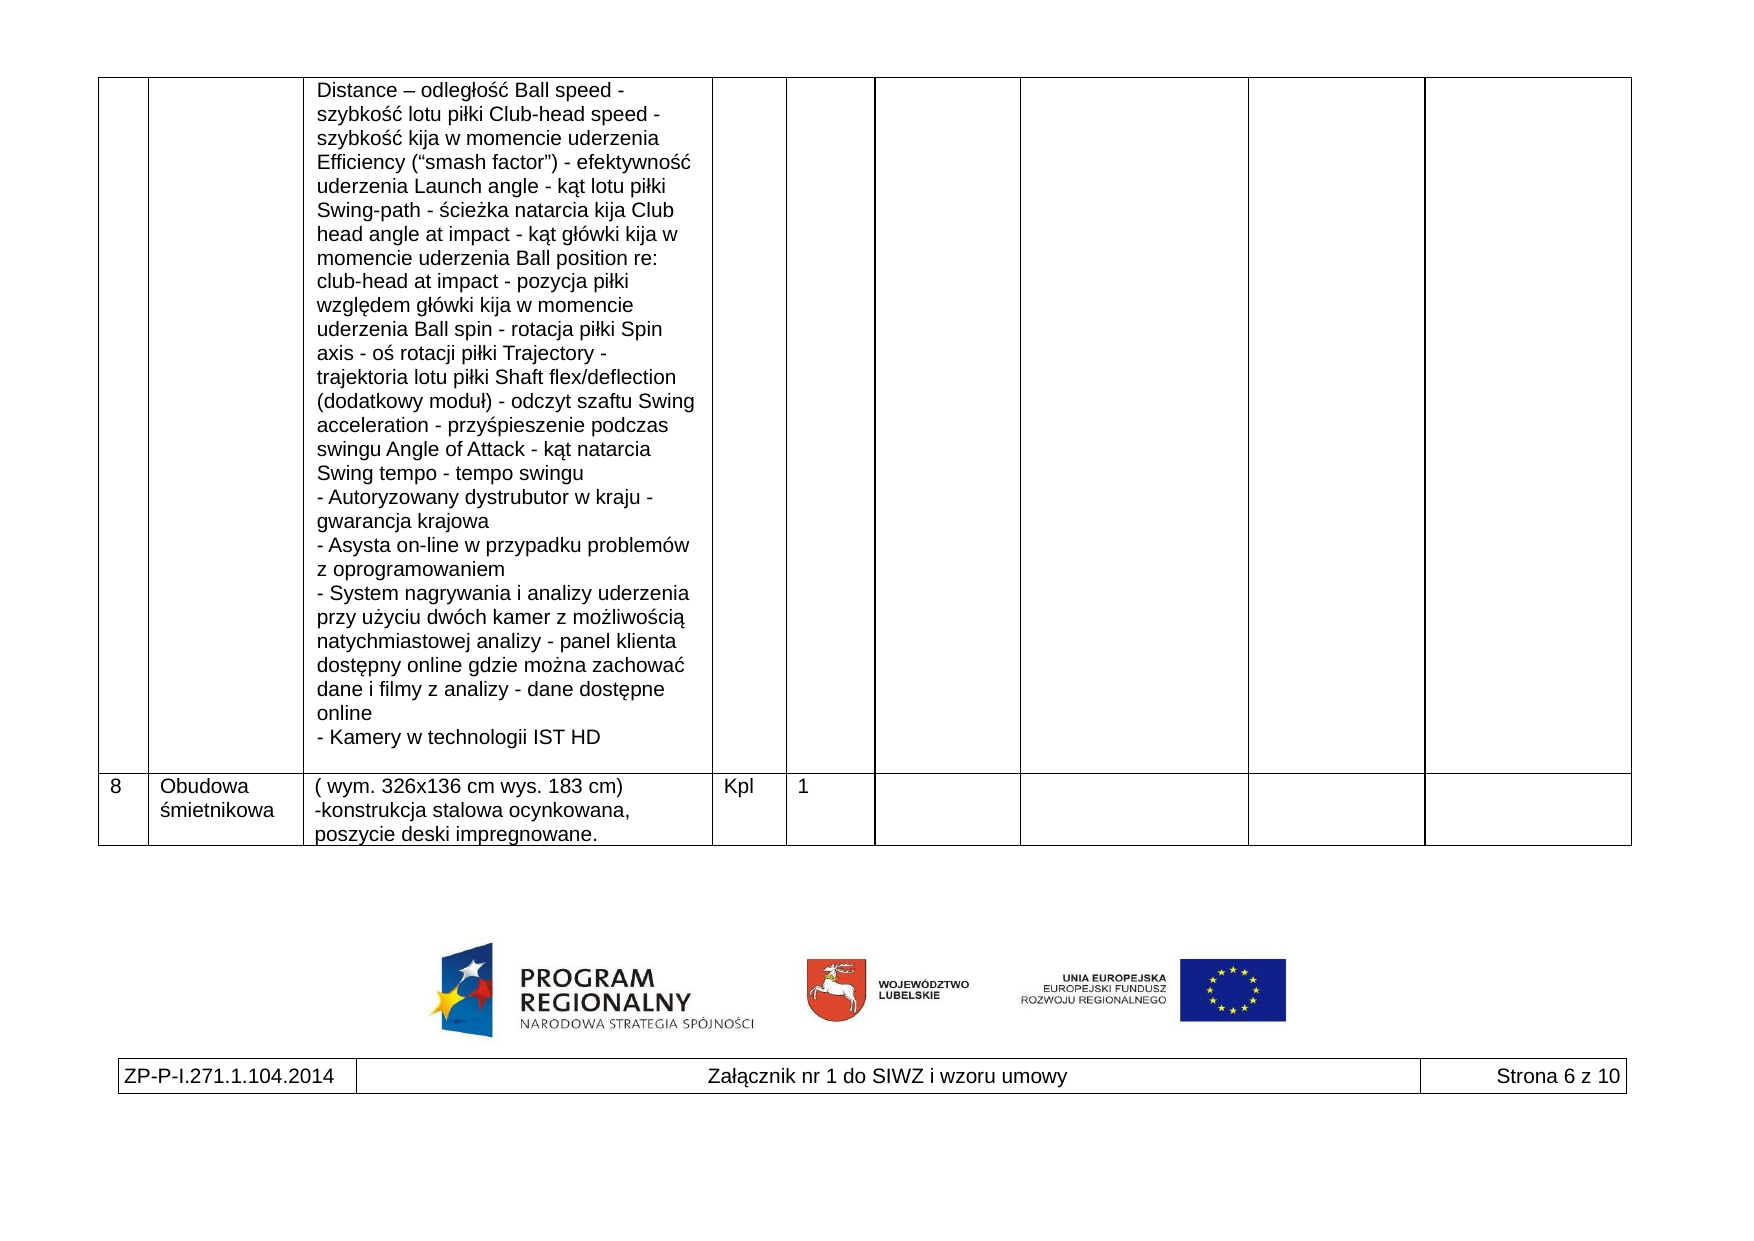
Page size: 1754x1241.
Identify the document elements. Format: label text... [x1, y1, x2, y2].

table_cell [876, 774, 1020, 845]
table_cell Kpl [713, 774, 786, 845]
table_cell [1021, 78, 1248, 772]
table_cell [1021, 774, 1248, 845]
table_cell [1426, 774, 1631, 845]
table_cell 8 [99, 774, 148, 845]
table_cell Obudowa śmietnikowa [149, 774, 303, 845]
table_cell [99, 78, 148, 772]
table_cell ( wym. 326x136 cm wys. 183 cm) -konstrukcja stalowa ocynkowana, poszycie deski impregnowane. [304, 774, 712, 845]
table_cell [876, 78, 1020, 772]
table_cell 1 [787, 774, 874, 845]
table_cell [1249, 774, 1424, 845]
table_cell [1426, 78, 1631, 772]
table_cell [713, 78, 786, 772]
table_cell [149, 78, 303, 772]
table_cell Distance – odległość Ball speed - szybkość lotu piłki Club-head speed - szybkość kija w momencie uderzenia Efficiency (“smash factor”) - efektywność uderzenia Launch angle - kąt lotu piłki Swing-path - ścieżka natarcia kija Club head angle at impact - kąt główki kija w momencie uderzenia Ball position re: club-head at impact - pozycja piłki względem główki kija w momencie uderzenia Ball spin - rotacja piłki Spin axis - oś rotacji piłki Trajectory - trajektoria lotu piłki Shaft flex/deflection (dodatkowy moduł) - odczyt szaftu Swing acceleration - przyśpieszenie podczas swingu Angle of Attack - kąt natarcia Swing tempo - tempo swingu - Autoryzowany dystrubutor w kraju - gwarancja krajowa - Asysta on-line w przypadku problemów z oprogramowaniem - System nagrywania i analizy uderzenia przy użyciu dwóch kamer z możliwością natychmiastowej analizy - panel klienta dostępny online gdzie można zachować dane i filmy z analizy - dane dostępne online - Kamery w technologii IST HD [304, 78, 712, 772]
table_cell [1249, 78, 1424, 772]
table_cell [787, 78, 874, 772]
